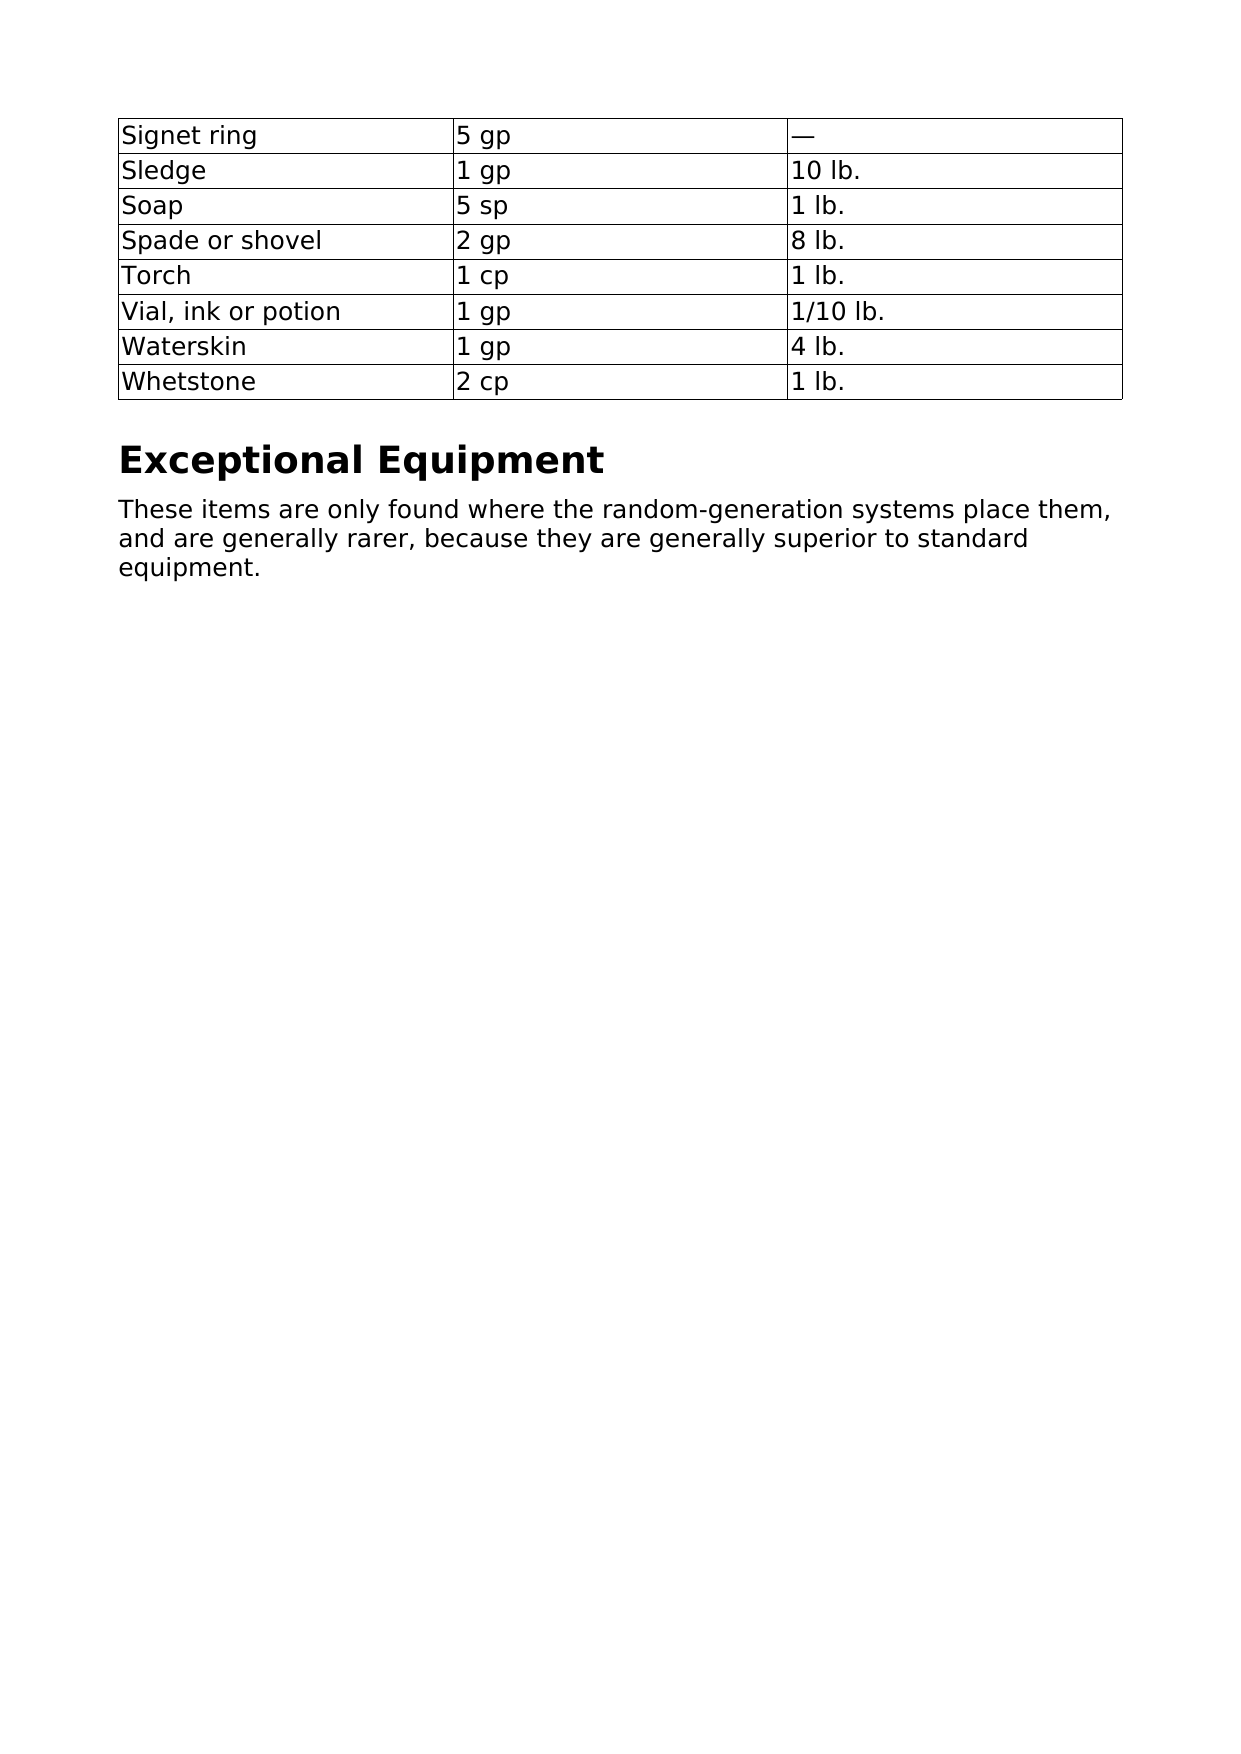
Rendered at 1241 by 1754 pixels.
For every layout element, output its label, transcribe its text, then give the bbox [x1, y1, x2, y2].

table_cell 2 gp [454, 225, 787, 258]
table_cell 1 lb. [788, 189, 1122, 223]
table_cell 1 gp [454, 154, 787, 188]
table_cell 1 lb. [788, 260, 1122, 294]
table_cell 8 lb. [788, 225, 1122, 258]
table_cell Vial, ink or potion [119, 295, 453, 329]
table_cell 10 lb. [788, 154, 1122, 188]
table_cell Soap [119, 189, 453, 223]
table_cell Whetstone [119, 365, 453, 399]
table_cell Signet ring [119, 119, 453, 153]
table_cell 2 cp [454, 365, 787, 399]
table_cell 4 lb. [788, 330, 1122, 364]
table_cell — [788, 119, 1122, 153]
table_cell Spade or shovel [119, 225, 453, 258]
table_cell 1 gp [454, 295, 787, 329]
subtitle Exceptional Equipment [118, 439, 1122, 482]
table_cell 1/10 lb. [788, 295, 1122, 329]
table_cell 1 lb. [788, 365, 1122, 399]
table_cell Sledge [119, 154, 453, 188]
table_cell 5 sp [454, 189, 787, 223]
table_cell Torch [119, 260, 453, 294]
table_cell Waterskin [119, 330, 453, 364]
table_cell 5 gp [454, 119, 787, 153]
table_cell 1 gp [454, 330, 787, 364]
table_cell 1 cp [454, 260, 787, 294]
text These items are only found where the random-generation systems place them, and are generally rarer, because they are generally superior to standard equipment. [118, 495, 1122, 582]
